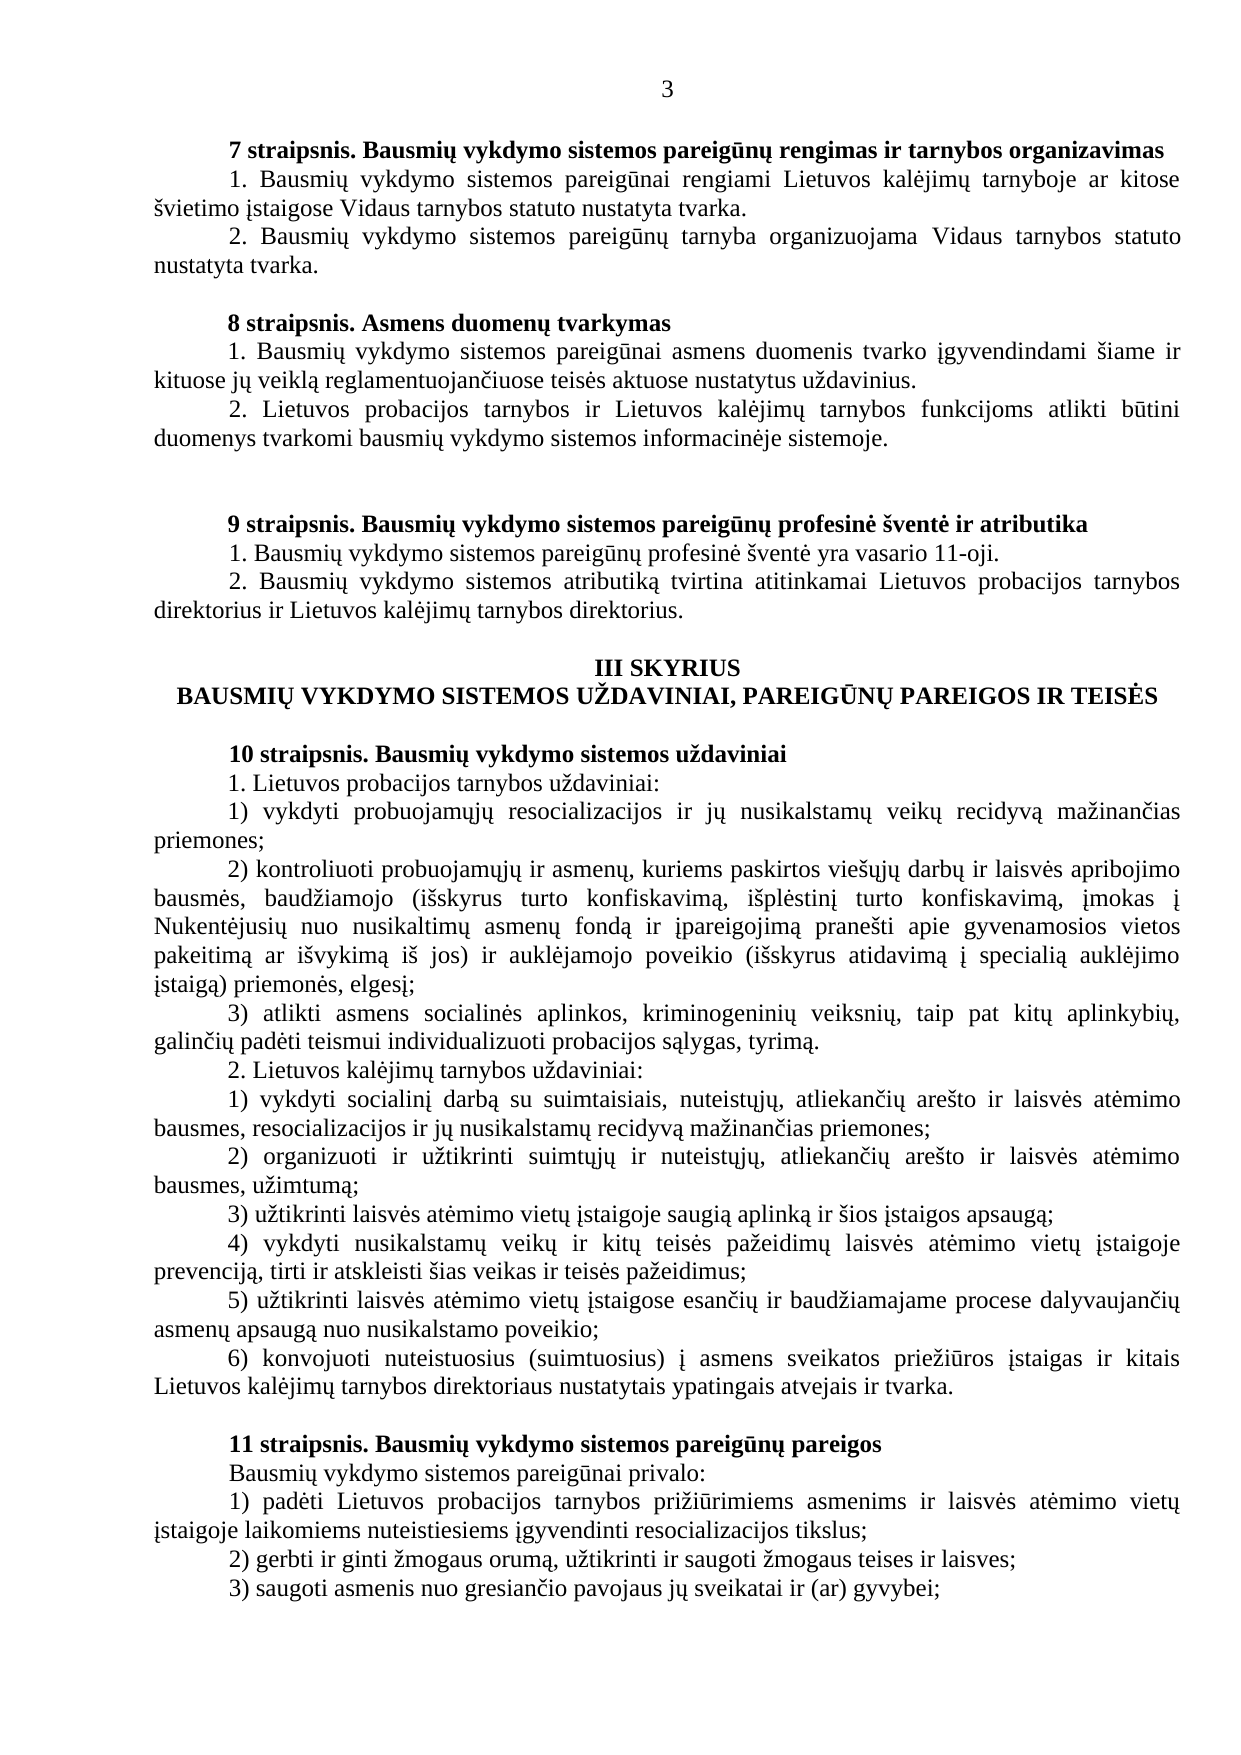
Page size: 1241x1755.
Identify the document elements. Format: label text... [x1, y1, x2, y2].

text 3) užtikrinti laisvės atėmimo vietų įstaigoje saugią aplinką ir šios įstaigos apsaugą; [153, 1199, 1181, 1228]
text 1) padėti Lietuvos probacijos tarnybos prižiūrimiems asmenims ir laisvės atėmimo vietų įstaigoje laikomiems nuteistiesiems įgyvendinti resocializacijos tikslus; [153, 1486, 1181, 1544]
text 2) organizuoti ir užtikrinti suimtųjų ir nuteistųjų, atliekančių arešto ir laisvės atėmimo bausmes, užimtumą; [153, 1141, 1181, 1199]
text 3) saugoti asmenis nuo gresiančio pavojaus jų sveikatai ir (ar) gyvybei; [153, 1573, 1181, 1601]
text 1. Bausmių vykdymo sistemos pareigūnų profesinė šventė yra vasario 11-oji. [153, 538, 1181, 566]
text 8 straipsnis. Asmens duomenų tvarkymas [153, 308, 1181, 336]
text 2. Lietuvos probacijos tarnybos ir Lietuvos kalėjimų tarnybos funkcijoms atlikti būtini duomenys tvarkomi bausmių vykdymo sistemos informacinėje sistemoje. [153, 394, 1181, 451]
text 1. Bausmių vykdymo sistemos pareigūnai asmens duomenis tvarko įgyvendindami šiame ir kituose jų veiklą reglamentuojančiuose teisės aktuose nustatytus uždavinius. [153, 336, 1181, 394]
text 3) atlikti asmens socialinės aplinkos, kriminogeninių veiksnių, taip pat kitų aplinkybių, galinčių padėti teismui individualizuoti probacijos sąlygas, tyrimą. [153, 998, 1181, 1055]
text 2. Lietuvos kalėjimų tarnybos uždaviniai: [153, 1055, 1181, 1084]
text Bausmių vykdymo sistemos UŽDAVINIAI, PAREIGŪNŲ PAREIGOS IR TEISĖS [153, 681, 1181, 710]
text Bausmių vykdymo sistemos pareigūnai privalo: [153, 1458, 1181, 1486]
text 1. Lietuvos probacijos tarnybos uždaviniai: [153, 768, 1181, 796]
text 2) gerbti ir ginti žmogaus orumą, užtikrinti ir saugoti žmogaus teises ir laisves; [153, 1544, 1181, 1573]
text 6) konvojuoti nuteistuosius (suimtuosius) į asmens sveikatos priežiūros įstaigas ir kitais Lietuvos kalėjimų tarnybos direktoriaus nustatytais ypatingais atvejais ir tvarka. [153, 1343, 1181, 1400]
text 4) vykdyti nusikalstamų veikų ir kitų teisės pažeidimų laisvės atėmimo vietų įstaigoje prevenciją, tirti ir atskleisti šias veikas ir teisės pažeidimus; [153, 1228, 1181, 1285]
text 9 straipsnis. Bausmių vykdymo sistemos pareigūnų profesinė šventė ir atributika [153, 509, 1181, 538]
text 2) kontroliuoti probuojamųjų ir asmenų, kuriems paskirtos viešųjų darbų ir laisvės apribojimo bausmės, baudžiamojo (išskyrus turto konfiskavimą, išplėstinį turto konfiskavimą, įmokas į Nukentėjusių nuo nusikaltimų asmenų fondą ir įpareigojimą pranešti apie gyvenamosios vietos pakeitimą ar išvykimą iš jos) ir auklėjamojo poveikio (išskyrus atidavimą į specialią auklėjimo įstaigą) priemonės, elgesį; [153, 854, 1181, 998]
text 5) užtikrinti laisvės atėmimo vietų įstaigose esančių ir baudžiamajame procese dalyvaujančių asmenų apsaugą nuo nusikalstamo poveikio; [153, 1285, 1181, 1343]
text 2. Bausmių vykdymo sistemos atributiką tvirtina atitinkamai Lietuvos probacijos tarnybos direktorius ir Lietuvos kalėjimų tarnybos direktorius. [153, 566, 1181, 624]
text 7 straipsnis. Bausmių vykdymo sistemos pareigūnų rengimas ir tarnybos organizavimas [153, 135, 1181, 164]
text 1) vykdyti socialinį darbą su suimtaisiais, nuteistųjų, atliekančių arešto ir laisvės atėmimo bausmes, resocializacijos ir jų nusikalstamų recidyvą mažinančias priemones; [153, 1084, 1181, 1141]
text 10 straipsnis. Bausmių vykdymo sistemos uždaviniai [153, 739, 1181, 768]
text 1) vykdyti probuojamųjų resocializacijos ir jų nusikalstamų veikų recidyvą mažinančias priemones; [153, 796, 1181, 854]
text 1. Bausmių vykdymo sistemos pareigūnai rengiami Lietuvos kalėjimų tarnyboje ar kitose švietimo įstaigose Vidaus tarnybos statuto nustatyta tvarka. [153, 164, 1181, 221]
text 11 straipsnis. Bausmių vykdymo sistemos pareigūnų pareigos [153, 1429, 1181, 1458]
text III SKYRIUS [153, 653, 1181, 681]
text 2. Bausmių vykdymo sistemos pareigūnų tarnyba organizuojama Vidaus tarnybos statuto nustatyta tvarka. [153, 221, 1181, 279]
